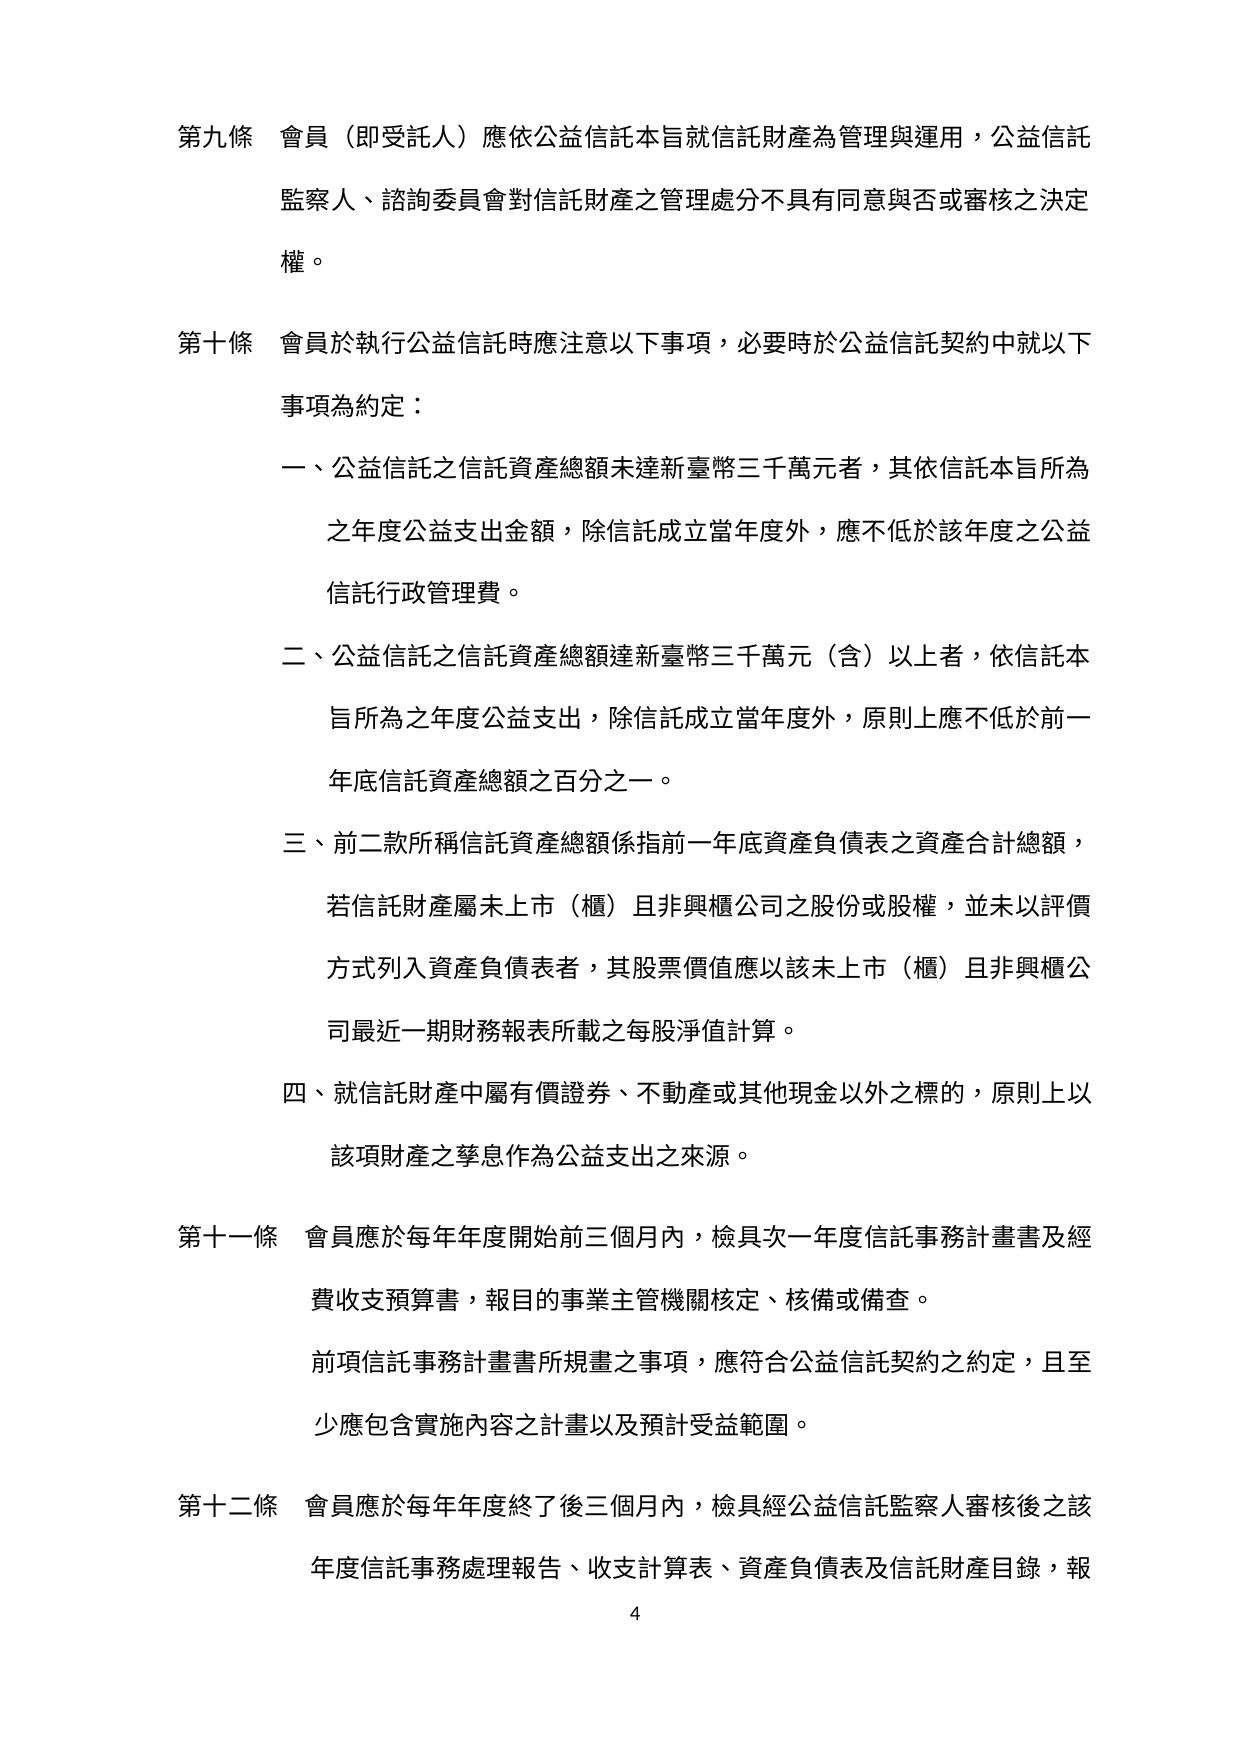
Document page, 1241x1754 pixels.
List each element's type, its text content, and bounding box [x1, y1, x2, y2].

text 四、就信託財產中屬有價證券、不動產或其他現金以外之標的，原則上以該項財產之孳息作為公益支出之來源。 [282, 1050, 1092, 1175]
text 二、公益信託之信託資產總額達新臺幣三千萬元（含）以上者，依信託本旨所為之年度公益支出，除信託成立當年度外，原則上應不低於前一年底信託資產總額之百分之一。 [281, 613, 1092, 800]
text 一、公益信託之信託資產總額未達新臺幣三千萬元者，其依信託本旨所為之年度公益支出金額，除信託成立當年度外，應不低於該年度之公益信託行政管理費。 [281, 425, 1092, 613]
text 第十條 會員於執行公益信託時應注意以下事項，必要時於公益信託契約中就以下事項為約定： [177, 300, 1092, 425]
text 三、前二款所稱信託資產總額係指前一年底資產負債表之資產合計總額，若信託財產屬未上市（櫃）且非興櫃公司之股份或股權，並未以評價方式列入資產負債表者，其股票價值應以該未上市（櫃）且非興櫃公司最近一期財務報表所載之每股淨值計算。 [282, 800, 1092, 1050]
text 第九條 會員（即受託人）應依公益信託本旨就信託財產為管理與運用，公益信託監察人、諮詢委員會對信託財產之管理處分不具有同意與否或審核之決定權。 [177, 94, 1092, 282]
text 第十二條 會員應於每年年度終了後三個月內，檢具經公益信託監察人審核後之該年度信託事務處理報告、收支計算表、資產負債表及信託財產目錄，報 [177, 1463, 1092, 1588]
text 前項信託事務計畫書所規畫之事項，應符合公益信託契約之約定，且至少應包含實施內容之計畫以及預計受益範圍。 [311, 1319, 1092, 1444]
text 第十一條 會員應於每年年度開始前三個月內，檢具次一年度信託事務計畫書及經費收支預算書，報目的事業主管機關核定、核備或備查。 [177, 1194, 1092, 1319]
